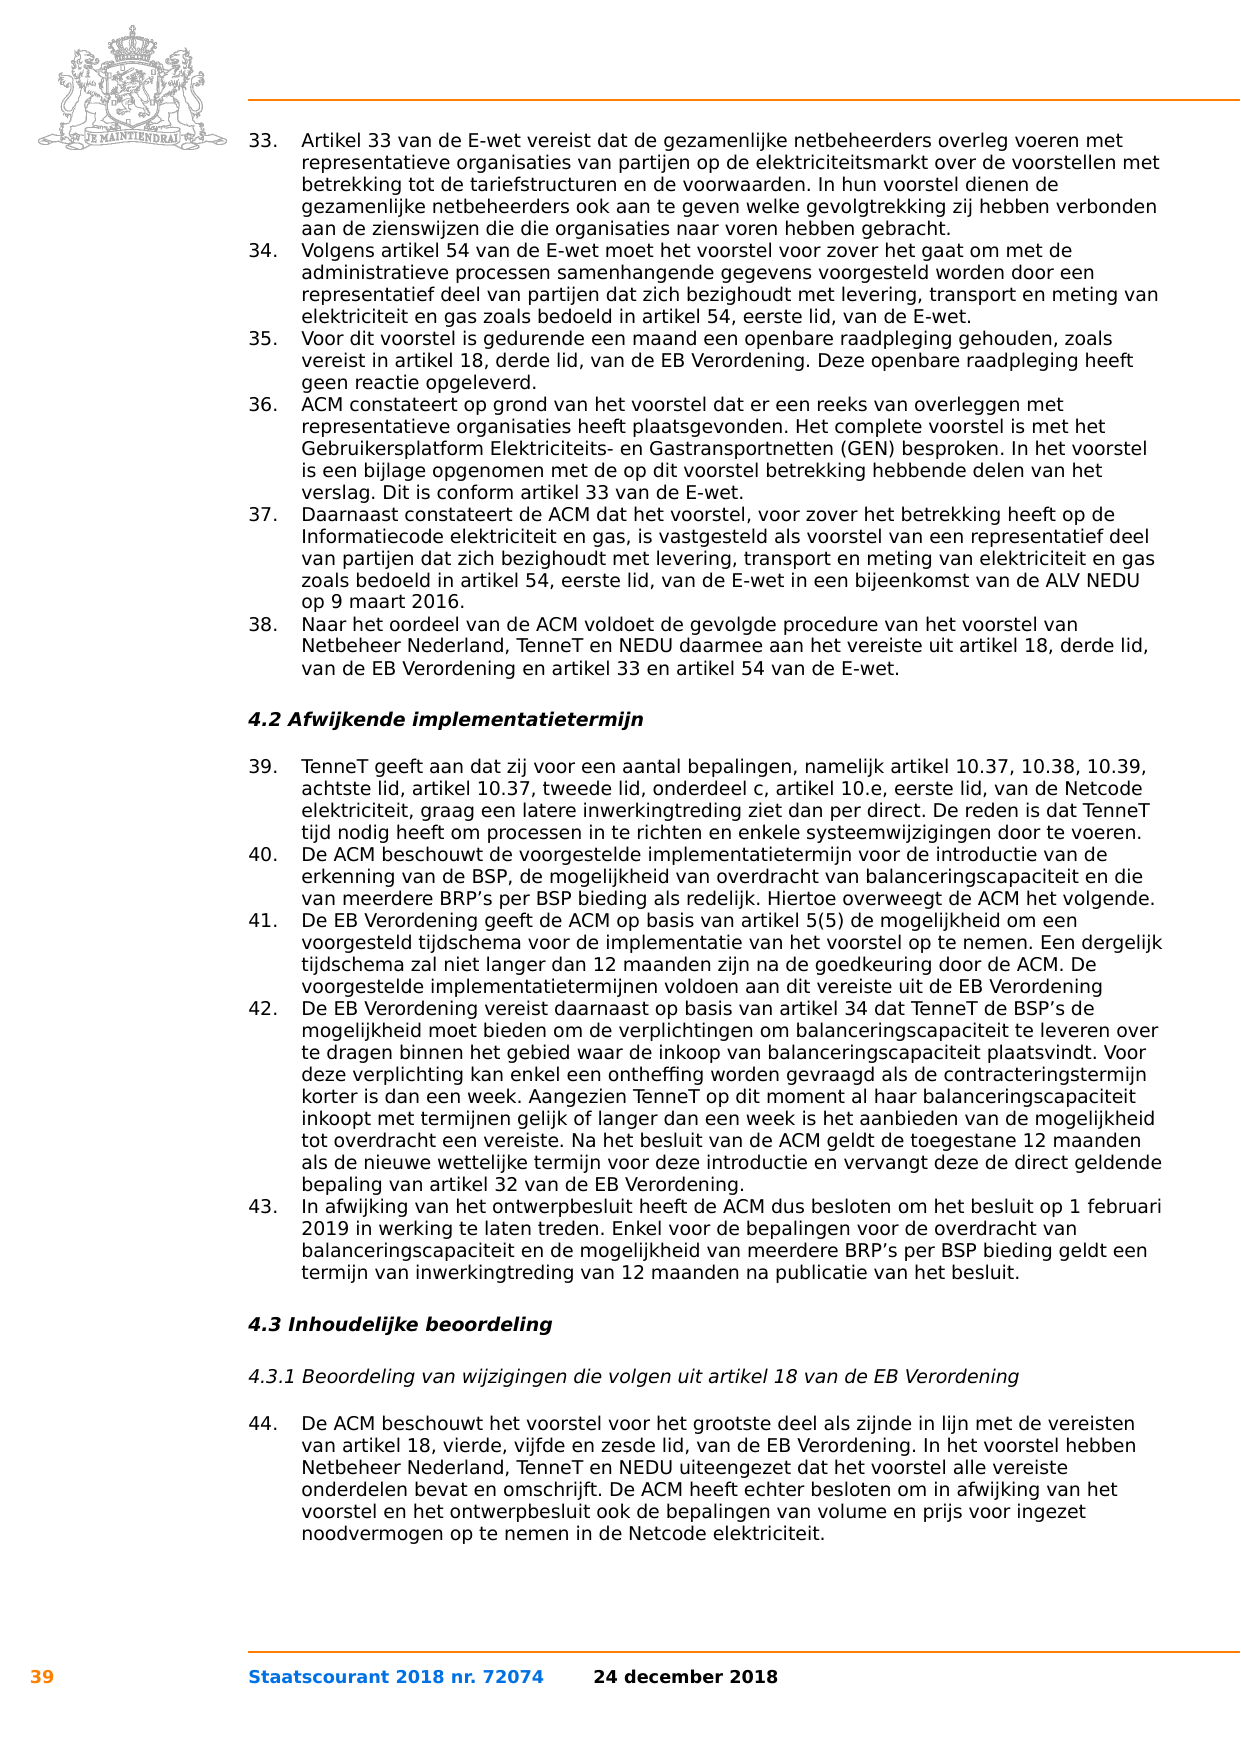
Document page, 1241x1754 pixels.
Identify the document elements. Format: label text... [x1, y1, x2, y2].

text 43. In afwijking van het ontwerpbesluit heeft de ACM dus besloten om het besluit op 1 februari 2019 in werking te laten treden. Enkel voor de bepalingen voor de overdracht van balanceringscapaciteit en de mogelijkheid van meerdere BRP’s per BSP bieding geldt een termijn van inwerkingtreding van 12 maanden na publicatie van het besluit. [248, 1196, 1163, 1284]
text 39. TenneT geeft aan dat zij voor een aantal bepalingen, namelijk artikel 10.37, 10.38, 10.39, achtste lid, artikel 10.37, tweede lid, onderdeel c, artikel 10.e, eerste lid, van de Netcode elektriciteit, graag een latere inwerkingtreding ziet dan per direct. De reden is dat TenneT tijd nodig heeft om processen in te richten en enkele systeemwijzigingen door te voeren. [248, 756, 1163, 844]
text 41. De EB Verordening geeft de ACM op basis van artikel 5(5) de mogelijkheid om een voorgesteld tijdschema voor de implementatie van het voorstel op te nemen. Een dergelijk tijdschema zal niet langer dan 12 maanden zijn na de goedkeuring door de ACM. De voorgestelde implementatietermijnen voldoen aan dit vereiste uit de EB Verordening [248, 910, 1163, 998]
subtitle 4.3.1 Beoordeling van wijzigingen die volgen uit artikel 18 van de EB Verordening [248, 1366, 1163, 1388]
text 34. Volgens artikel 54 van de E-wet moet het voorstel voor zover het gaat om met de administratieve processen samenhangende gegevens voorgesteld worden door een representatief deel van partijen dat zich bezighoudt met levering, transport en meting van elektriciteit en gas zoals bedoeld in artikel 54, eerste lid, van de E-wet. [248, 240, 1163, 328]
picture [38, 25, 227, 150]
text 33. Artikel 33 van de E-wet vereist dat de gezamenlijke netbeheerders overleg voeren met representatieve organisaties van partijen op de elektriciteitsmarkt over de voorstellen met betrekking tot de tariefstructuren en de voorwaarden. In hun voorstel dienen de gezamenlijke netbeheerders ook aan te geven welke gevolgtrekking zij hebben verbonden aan de zienswijzen die die organisaties naar voren hebben gebracht. [248, 130, 1163, 240]
text 35. Voor dit voorstel is gedurende een maand een openbare raadpleging gehouden, zoals vereist in artikel 18, derde lid, van de EB Verordening. Deze openbare raadpleging heeft geen reactie opgeleverd. [248, 328, 1163, 394]
text 38. Naar het oordeel van de ACM voldoet de gevolgde procedure van het voorstel van Netbeheer Nederland, TenneT en NEDU daarmee aan het vereiste uit artikel 18, derde lid, van de EB Verordening en artikel 33 en artikel 54 van de E-wet. [248, 613, 1163, 679]
subtitle 4.2 Afwijkende implementatietermijn [248, 709, 1163, 731]
text 42. De EB Verordening vereist daarnaast op basis van artikel 34 dat TenneT de BSP’s de mogelijkheid moet bieden om de verplichtingen om balanceringscapaciteit te leveren over te dragen binnen het gebied waar de inkoop van balanceringscapaciteit plaatsvindt. Voor deze verplichting kan enkel een ontheffing worden gevraagd als de contracteringstermijn korter is dan een week. Aangezien TenneT op dit moment al haar balanceringscapaciteit inkoopt met termijnen gelijk of langer dan een week is het aanbieden van de mogelijkheid tot overdracht een vereiste. Na het besluit van de ACM geldt de toegestane 12 maanden als de nieuwe wettelijke termijn voor deze introductie en vervangt deze de direct geldende bepaling van artikel 32 van de EB Verordening. [248, 998, 1163, 1196]
text 44. De ACM beschouwt het voorstel voor het grootste deel als zijnde in lijn met de vereisten van artikel 18, vierde, vijfde en zesde lid, van de EB Verordening. In het voorstel hebben Netbeheer Nederland, TenneT en NEDU uiteengezet dat het voorstel alle vereiste onderdelen bevat en omschrijft. De ACM heeft echter besloten om in afwijking van het voorstel en het ontwerpbesluit ook de bepalingen van volume en prijs voor ingezet noodvermogen op te nemen in de Netcode elektriciteit. [248, 1413, 1163, 1545]
text 36. ACM constateert op grond van het voorstel dat er een reeks van overleggen met representatieve organisaties heeft plaatsgevonden. Het complete voorstel is met het Gebruikersplatform Elektriciteits- en Gastransportnetten (GEN) besproken. In het voorstel is een bijlage opgenomen met de op dit voorstel betrekking hebbende delen van het verslag. Dit is conform artikel 33 van de E-wet. [248, 394, 1163, 503]
subtitle 4.3 Inhoudelijke beoordeling [248, 1314, 1163, 1336]
text 40. De ACM beschouwt de voorgestelde implementatietermijn voor de introductie van de erkenning van de BSP, de mogelijkheid van overdracht van balanceringscapaciteit en die van meerdere BRP’s per BSP bieding als redelijk. Hiertoe overweegt de ACM het volgende. [248, 844, 1163, 910]
text 37. Daarnaast constateert de ACM dat het voorstel, voor zover het betrekking heeft op de Informatiecode elektriciteit en gas, is vastgesteld als voorstel van een representatief deel van partijen dat zich bezighoudt met levering, transport en meting van elektriciteit en gas zoals bedoeld in artikel 54, eerste lid, van de E-wet in een bijeenkomst van de ALV NEDU op 9 maart 2016. [248, 503, 1163, 613]
